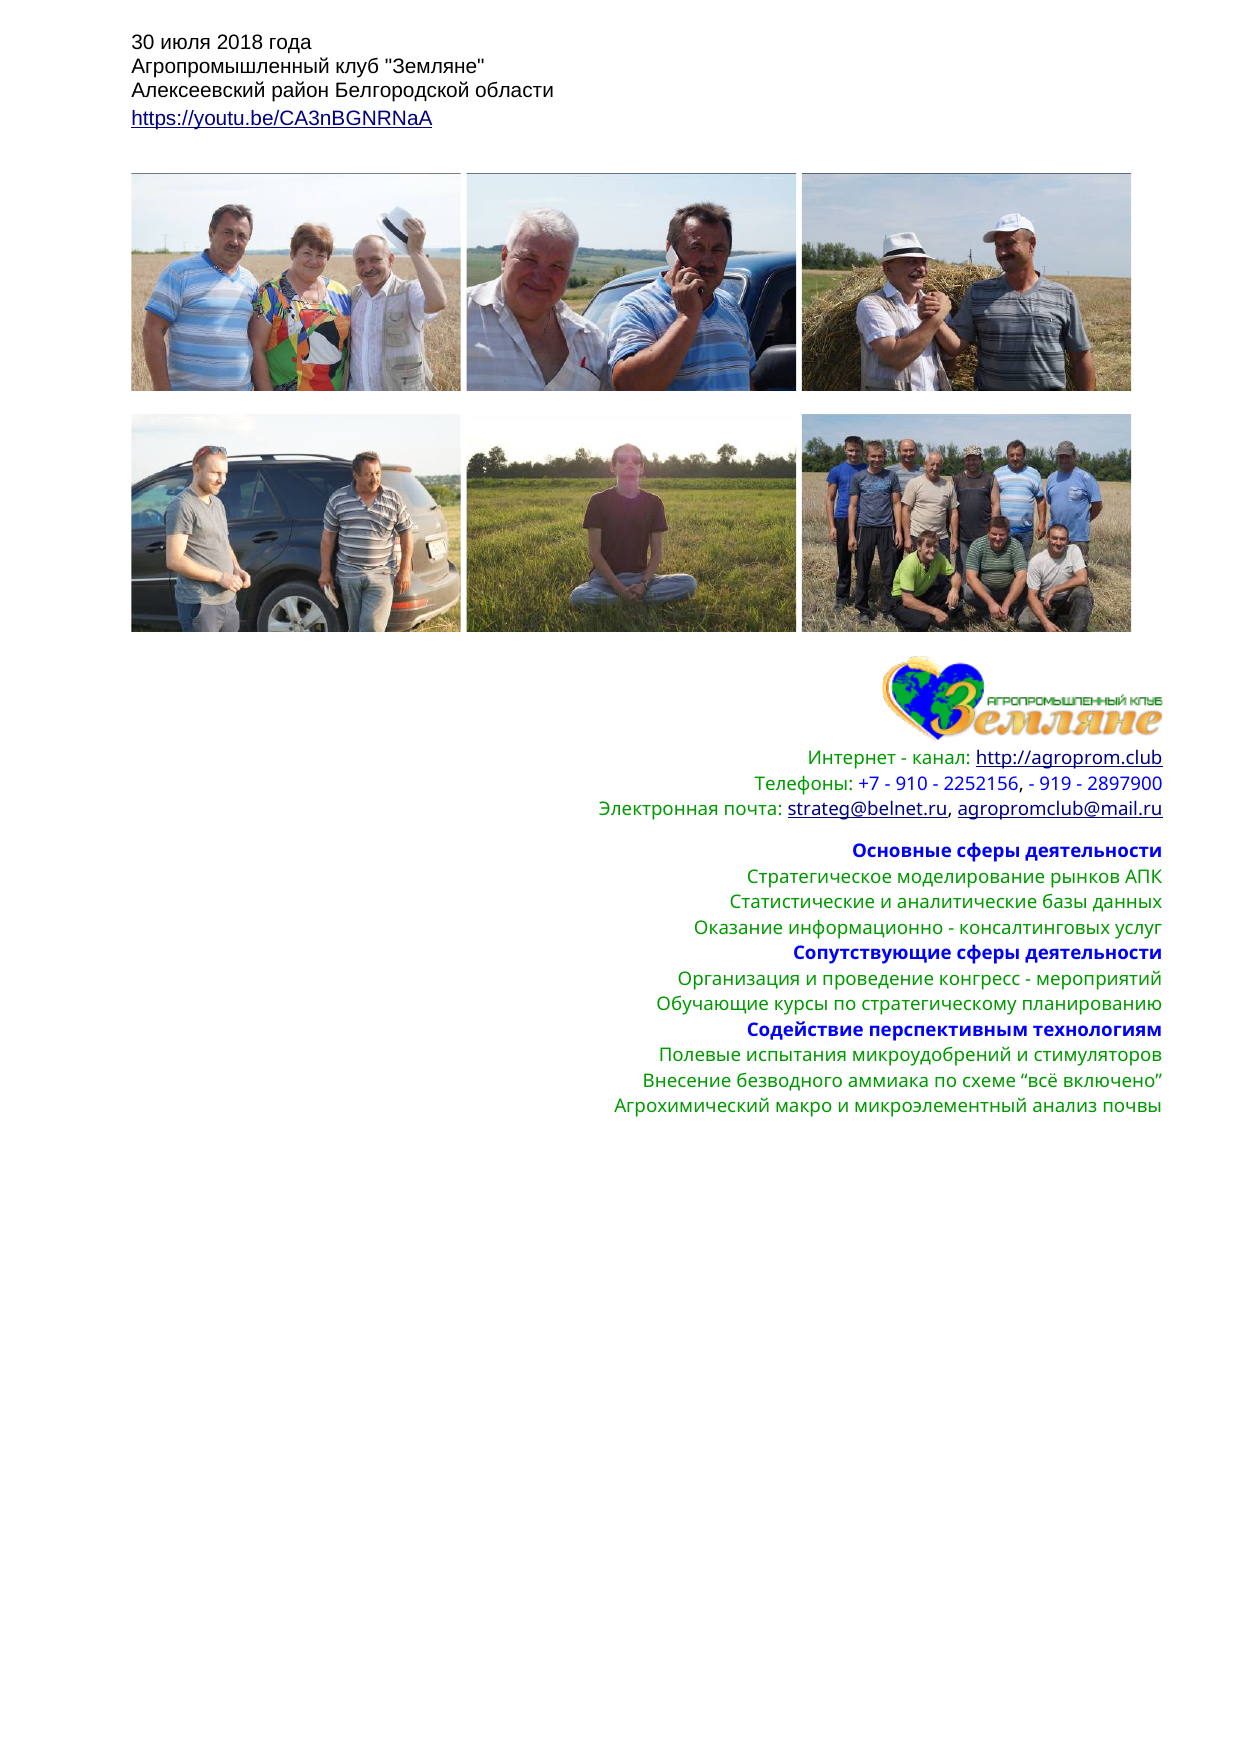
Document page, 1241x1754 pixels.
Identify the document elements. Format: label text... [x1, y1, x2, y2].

text Внесение безводного аммиака по схеме “всё включено” [131, 1067, 1162, 1093]
text Основные сферы деятельности [131, 837, 1162, 863]
text Содействие перспективным технологиям [131, 1016, 1162, 1042]
text Стратегическое моделирование рынков АПК [131, 863, 1162, 888]
text Алексеевский район Белгородской области [131, 77, 1162, 101]
text Полевые испытания микроудобрений и стимуляторов [131, 1042, 1162, 1067]
text Организация и проведение конгресс - мероприятий [131, 965, 1162, 991]
text Сопутствующие сферы деятельности [131, 939, 1162, 965]
text Обучающие курсы по стратегическому планированию [131, 991, 1162, 1016]
text Агропромышленный клуб "Земляне" [131, 53, 1162, 77]
text Электронная почта: strateg@belnet.ru, agropromclub@mail.ru [131, 795, 1162, 821]
text https://youtu.be/CA3nBGNRNaA [131, 106, 1162, 129]
text Телефоны: +7 - 910 - 2252156, - 919 - 2897900 [131, 770, 1162, 795]
text Оказание информационно - консалтинговых услуг [131, 914, 1162, 939]
text Статистические и аналитические базы данных [131, 888, 1162, 914]
text Агрохимический макро и микроэлементный анализ почвы [131, 1093, 1162, 1118]
text Интернет - канал: http://agroprom.club [131, 744, 1162, 770]
text 30 июля 2018 года [131, 29, 1162, 53]
